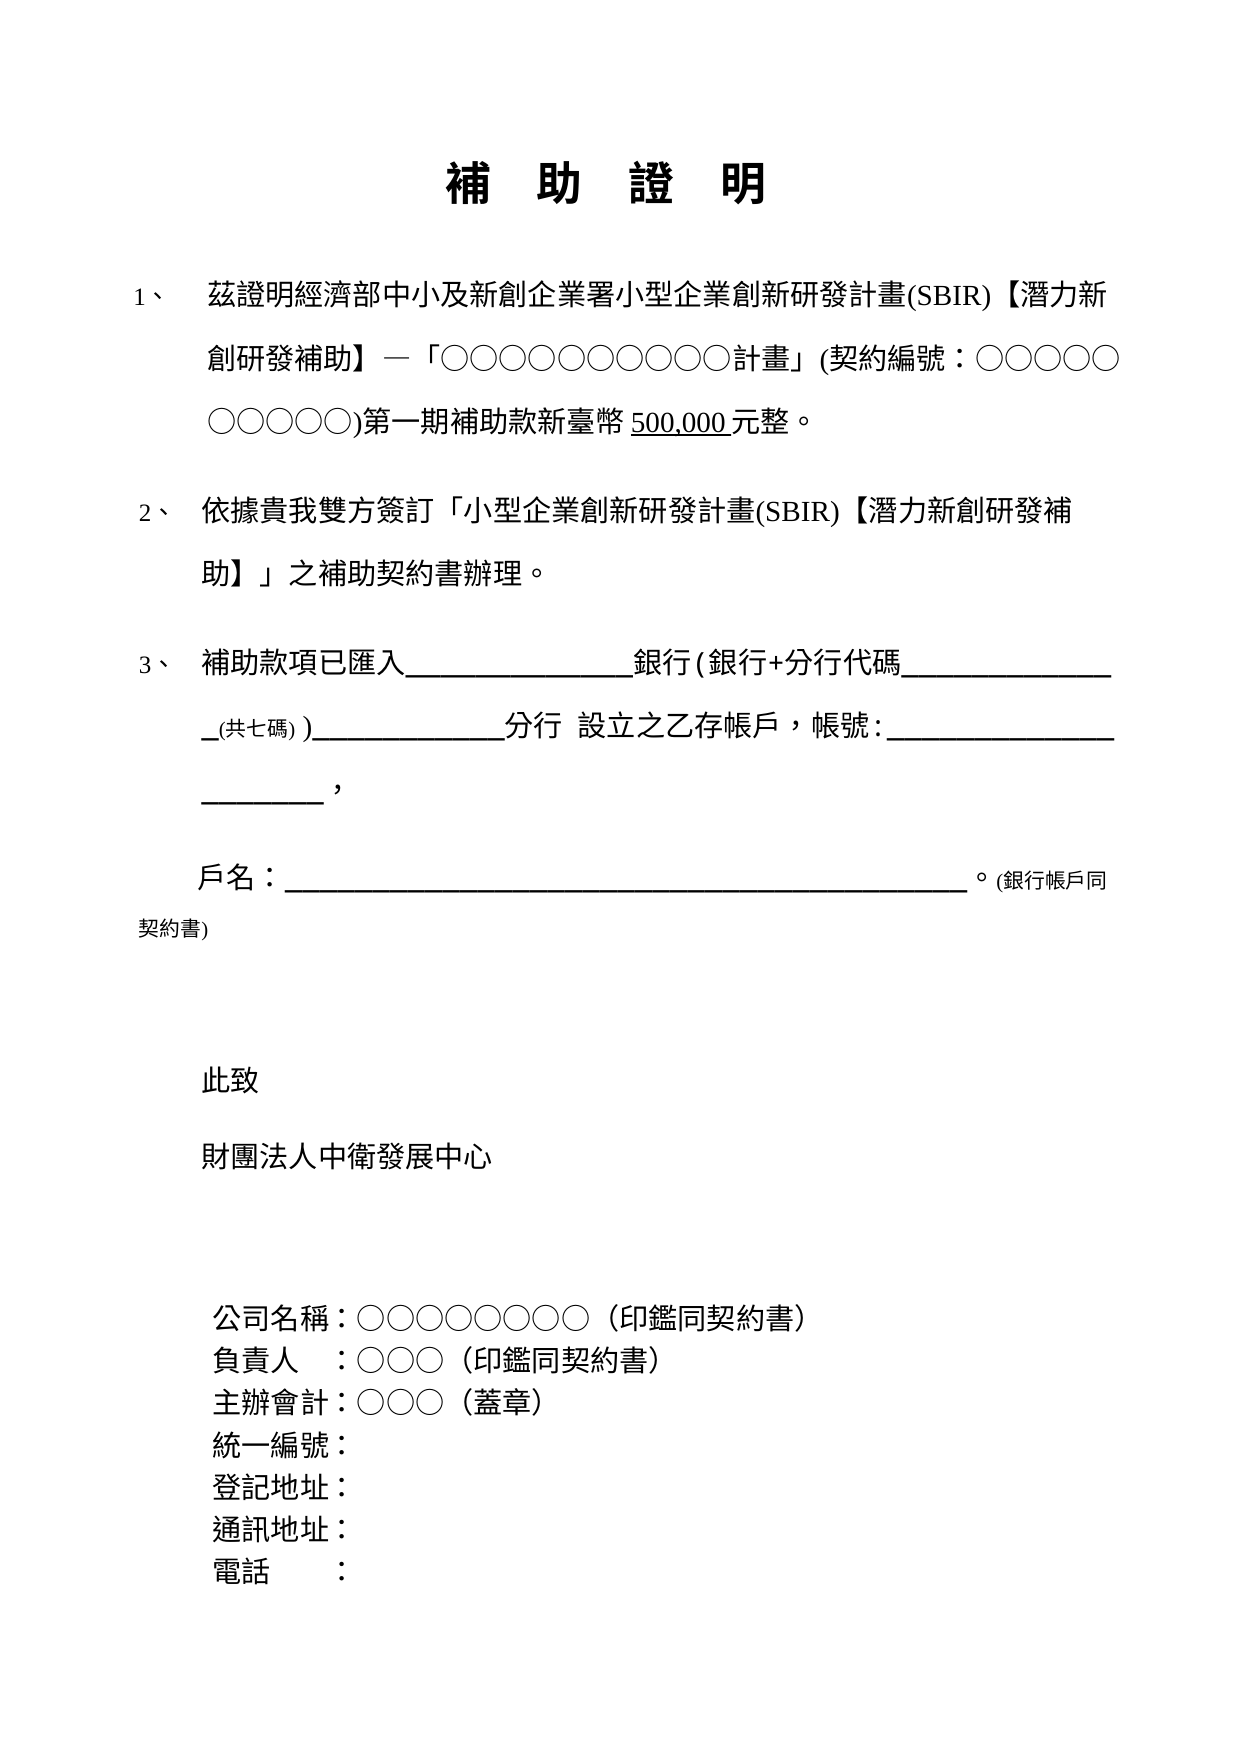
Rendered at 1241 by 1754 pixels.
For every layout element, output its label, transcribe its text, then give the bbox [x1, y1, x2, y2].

list 補助款項已匯入_____________銀行(銀行+分行代碼_____________(共七碼) )___________分行 設立之乙存帳戶，帳號:____________________， [139, 639, 1122, 809]
table_cell ： [335, 1464, 880, 1507]
table_cell 登記地址 [212, 1464, 335, 1507]
table_header 公司名稱 [212, 1295, 335, 1337]
table_cell ：○○○（蓋章） [335, 1380, 880, 1422]
table_cell 通訊地址 [212, 1507, 335, 1549]
table_cell 統一編號 [212, 1422, 335, 1464]
list 依據貴我雙方簽訂「小型企業創新研發計畫(SBIR)【潛力新創研發補助】」之補助契約書辦理。 [139, 487, 1122, 593]
text 戶名：_______________________________________。(銀行帳戶同契約書) [139, 855, 1122, 942]
table_cell ： [335, 1422, 880, 1464]
table_cell 負責人 [212, 1338, 335, 1380]
table_header ：○○○○○○○○（印鑑同契約書） [335, 1295, 880, 1337]
list 茲證明經濟部中小及新創企業署小型企業創新研發計畫(SBIR)【潛力新創研發補助】—「○○○○○○○○○○計畫」(契約編號：○○○○○○○○○○)第一期補助款新臺幣500,000元整。 [133, 272, 1122, 441]
table_cell 電話 [212, 1549, 335, 1591]
table_cell ：○○○（印鑑同契約書） [335, 1338, 880, 1380]
table_cell 主辦會計 [212, 1380, 335, 1422]
text 此致 [201, 1058, 1122, 1100]
table_cell ： [335, 1549, 880, 1591]
table_cell ： [335, 1507, 880, 1549]
text 補 助 證 明 [89, 148, 1122, 214]
text 財團法人中衛發展中心 [201, 1134, 1122, 1176]
